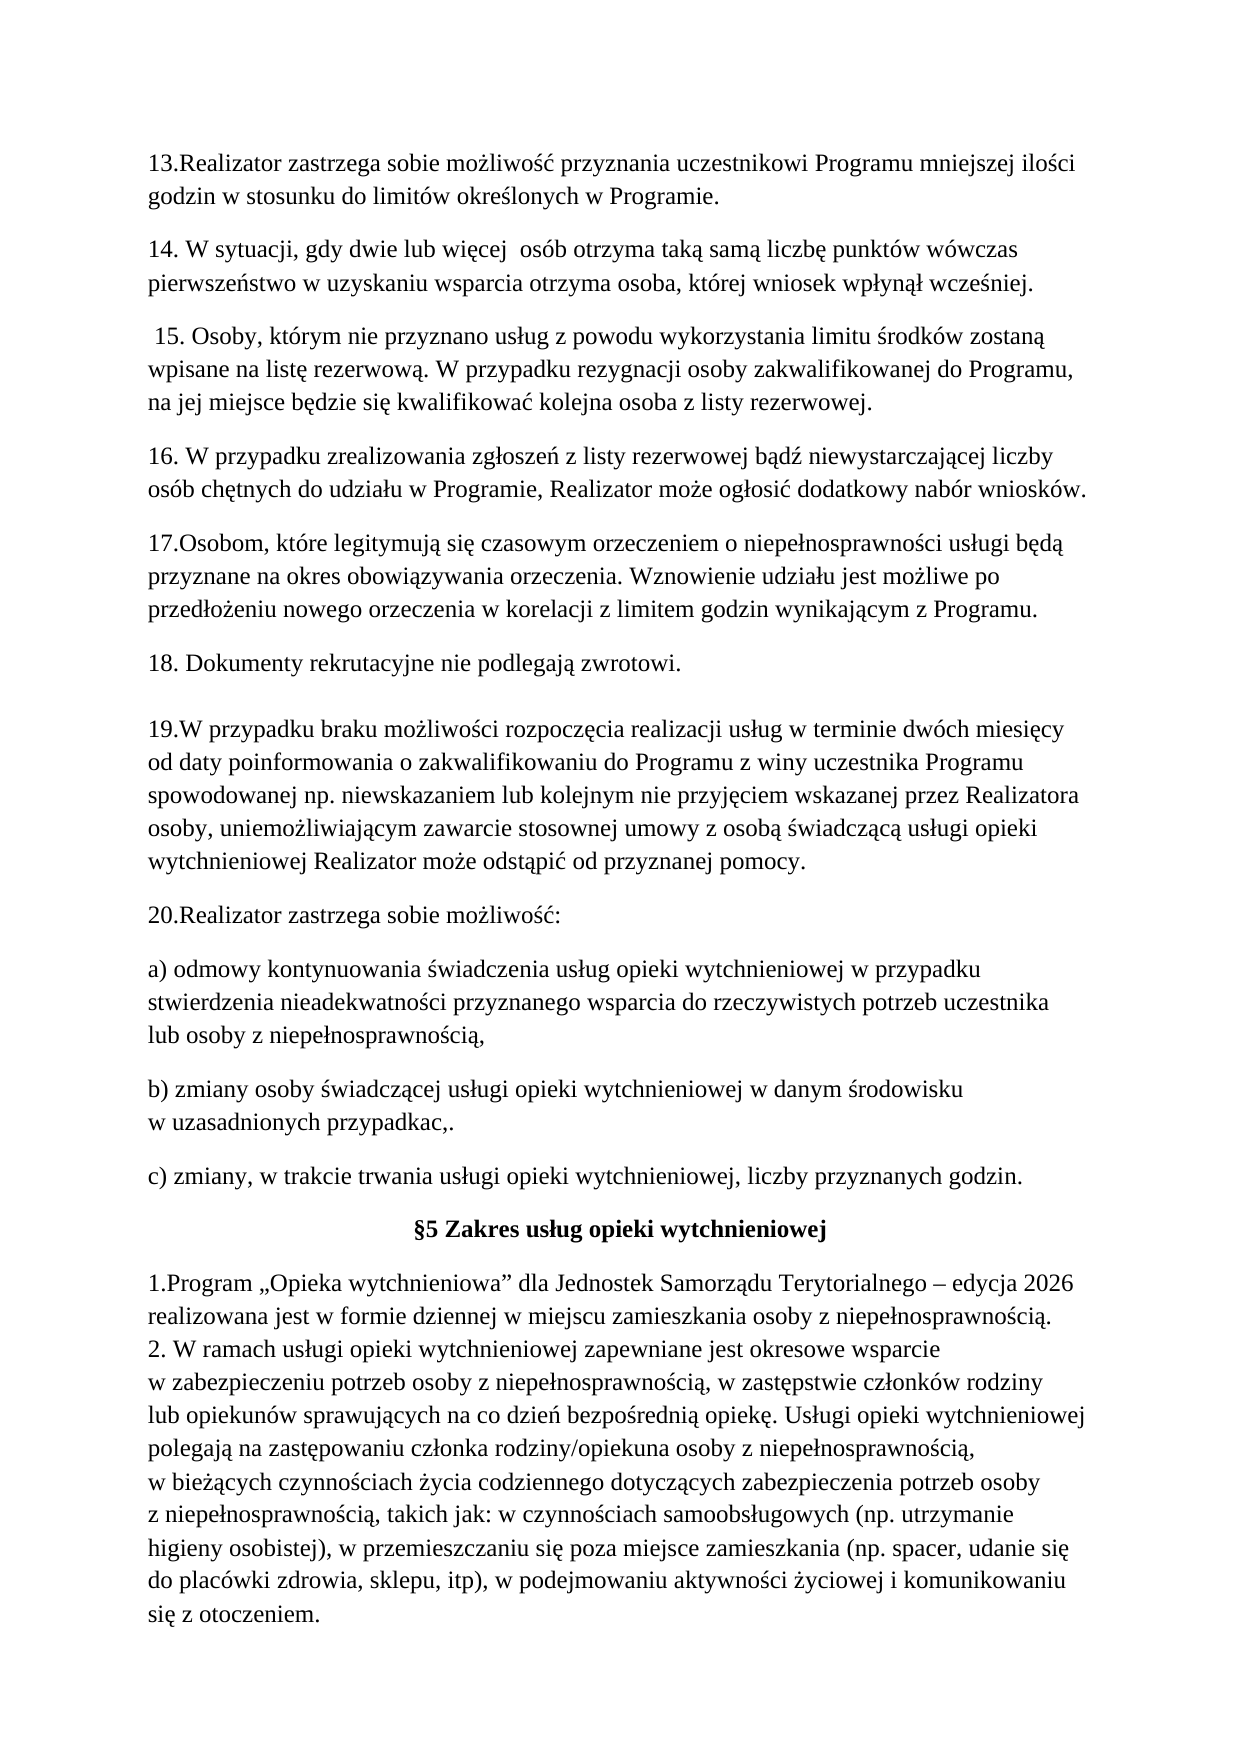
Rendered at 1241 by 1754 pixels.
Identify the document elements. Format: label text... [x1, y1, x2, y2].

text 18. Dokumenty rekrutacyjne nie podlegają zwrotowi. [148, 648, 1092, 677]
text 17.Osobom, które legitymują się czasowym orzeczeniem o niepełnosprawności usługi będą przyznane na okres obowiązywania orzeczenia. Wznowienie udziału jest możliwe po przedłożeniu nowego orzeczenia w korelacji z limitem godzin wynikającym z Programu. [148, 528, 1092, 623]
text 14. W sytuacji, gdy dwie lub więcej osób otrzyma taką samą liczbę punktów wówczas pierwszeństwo w uzyskaniu wsparcia otrzyma osoba, której wniosek wpłynął wcześniej. [148, 234, 1092, 296]
text 16. W przypadku zrealizowania zgłoszeń z listy rezerwowej bądź niewystarczającej liczby osób chętnych do udziału w Programie, Realizator może ogłosić dodatkowy nabór wniosków. [148, 441, 1092, 503]
text 19.W przypadku braku możliwości rozpoczęcia realizacji usług w terminie dwóch miesięcy od daty poinformowania o zakwalifikowaniu do Programu z winy uczestnika Programu spowodowanej np. niewskazaniem lub kolejnym nie przyjęciem wskazanej przez Realizatora osoby, uniemożliwiającym zawarcie stosownej umowy z osobą świadczącą usługi opieki wytchnieniowej Realizator może odstąpić od przyznanej pomocy. [148, 714, 1092, 875]
text 1.Program „Opieka wytchnieniowa” dla Jednostek Samorządu Terytorialnego – edycja 2026 realizowana jest w formie dziennej w miejscu zamieszkania osoby z niepełnosprawnością. [148, 1268, 1092, 1330]
text b) zmiany osoby świadczącej usługi opieki wytchnieniowej w danym środowisku w uzasadnionych przypadkac,. [148, 1074, 1092, 1136]
text 15. Osoby, którym nie przyznano usług z powodu wykorzystania limitu środków zostaną wpisane na listę rezerwową. W przypadku rezygnacji osoby zakwalifikowanej do Programu, na jej miejsce będzie się kwalifikować kolejna osoba z listy rezerwowej. [148, 321, 1092, 416]
text lub opiekunów sprawujących na co dzień bezpośrednią opiekę. Usługi opieki wytchnieniowej polegają na zastępowaniu członka rodziny/opiekuna osoby z niepełnosprawnością, w bieżących czynnościach życia codziennego dotyczących zabezpieczenia potrzeb osoby z niepełnosprawnością, takich jak: w czynnościach samoobsługowych (np. utrzymanie higieny osobistej), w przemieszczaniu się poza miejsce zamieszkania (np. spacer, udanie się do placówki zdrowia, sklepu, itp), w podejmowaniu aktywności życiowej i komunikowaniu się z otoczeniem. [148, 1401, 1092, 1627]
text a) odmowy kontynuowania świadczenia usług opieki wytchnieniowej w przypadku stwierdzenia nieadekwatności przyznanego wsparcia do rzeczywistych potrzeb uczestnika lub osoby z niepełnosprawnością, [148, 954, 1092, 1049]
text §5 Zakres usług opieki wytchnieniowej [148, 1214, 1092, 1243]
text 20.Realizator zastrzega sobie możliwość: [148, 900, 1092, 929]
text c) zmiany, w trakcie trwania usługi opieki wytchnieniowej, liczby przyznanych godzin. [148, 1161, 1092, 1189]
text 13.Realizator zastrzega sobie możliwość przyznania uczestnikowi Programu mniejszej ilości godzin w stosunku do limitów określonych w Programie. [148, 148, 1092, 209]
text 2. W ramach usługi opieki wytchnieniowej zapewniane jest okresowe wsparcie w zabezpieczeniu potrzeb osoby z niepełnosprawnością, w zastępstwie członków rodziny [148, 1334, 1092, 1396]
